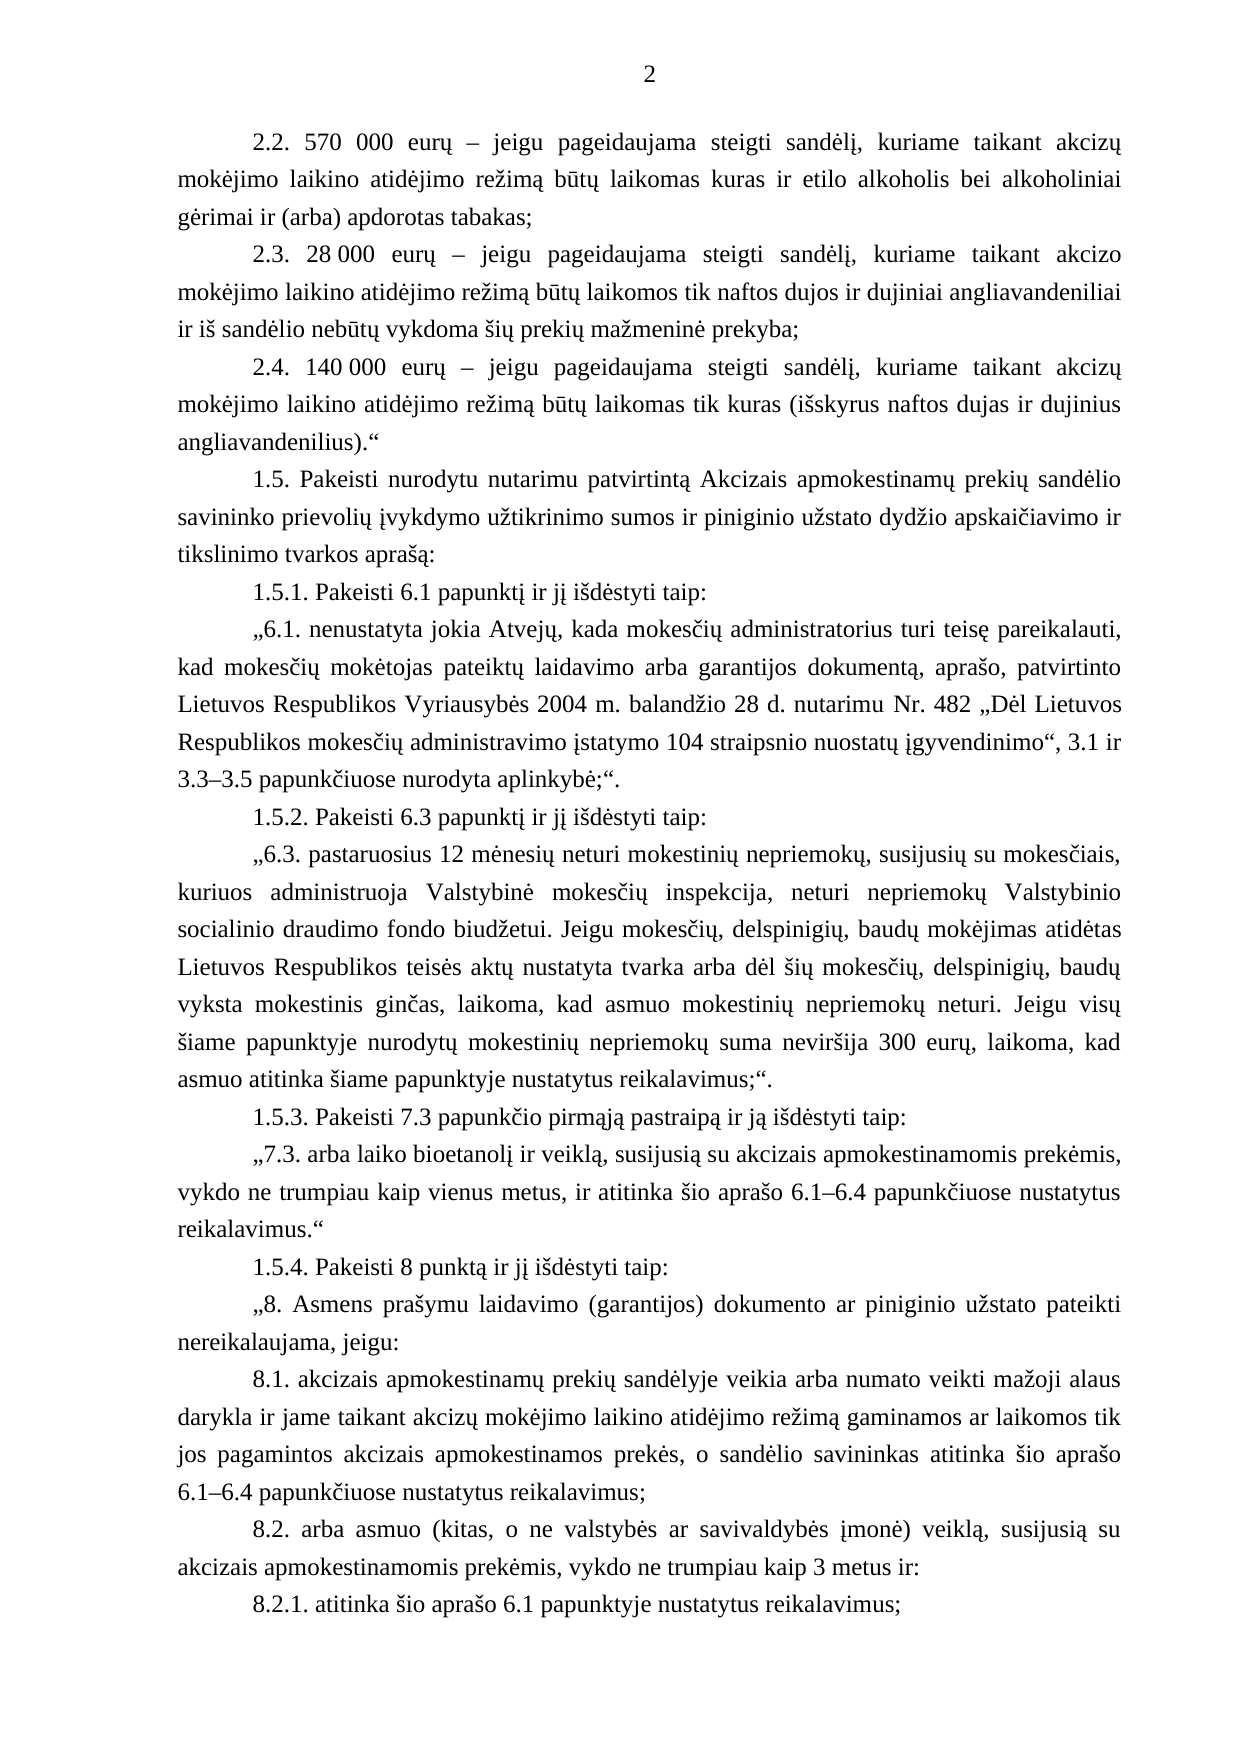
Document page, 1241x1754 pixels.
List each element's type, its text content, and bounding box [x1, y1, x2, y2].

text 2.4. 140 000 eurų – jeigu pageidaujama steigti sandėlį, kuriame taikant akcizų mokėjimo laikino atidėjimo režimą būtų laikomas tik kuras (išskyrus naftos dujas ir dujinius angliavandenilius).“ [177, 343, 1122, 456]
text 2.3. 28 000 eurų – jeigu pageidaujama steigti sandėlį, kuriame taikant akcizo mokėjimo laikino atidėjimo režimą būtų laikomos tik naftos dujos ir dujiniai angliavandeniliai ir iš sandėlio nebūtų vykdoma šių prekių mažmeninė prekyba; [177, 231, 1122, 343]
text 8.1. akcizais apmokestinamų prekių sandėlyje veikia arba numato veikti mažoji alaus darykla ir jame taikant akcizų mokėjimo laikino atidėjimo režimą gaminamos ar laikomos tik jos pagamintos akcizais apmokestinamos prekės, o sandėlio savininkas atitinka šio aprašo 6.1–6.4 papunkčiuose nustatytus reikalavimus; [177, 1356, 1122, 1506]
text 1.5. Pakeisti nurodytu nutarimu patvirtintą Akcizais apmokestinamų prekių sandėlio savininko prievolių įvykdymo užtikrinimo sumos ir piniginio užstato dydžio apskaičiavimo ir tikslinimo tvarkos aprašą: [177, 456, 1122, 568]
text „7.3. arba laiko bioetanolį ir veiklą, susijusią su akcizais apmokestinamomis prekėmis, vykdo ne trumpiau kaip vienus metus, ir atitinka šio aprašo 6.1–6.4 papunkčiuose nustatytus reikalavimus.“ [177, 1131, 1122, 1243]
text „6.1. nenustatyta jokia Atvejų, kada mokesčių administratorius turi teisę pareikalauti, kad mokesčių mokėtojas pateiktų laidavimo arba garantijos dokumentą, aprašo, patvirtinto Lietuvos Respublikos Vyriausybės 2004 m. balandžio 28 d. nutarimu Nr. 482 „Dėl Lietuvos Respublikos mokesčių administravimo įstatymo 104 straipsnio nuostatų įgyvendinimo“, 3.1 ir 3.3–3.5 papunkčiuose nurodyta aplinkybė;“. [177, 606, 1122, 793]
text 1.5.4. Pakeisti 8 punktą ir jį išdėstyti taip: [177, 1243, 1122, 1281]
text 8.2. arba asmuo (kitas, o ne valstybės ar savivaldybės įmonė) veiklą, susijusią su akcizais apmokestinamomis prekėmis, vykdo ne trumpiau kaip 3 metus ir: [177, 1506, 1122, 1581]
text 1.5.3. Pakeisti 7.3 papunkčio pirmąją pastraipą ir ją išdėstyti taip: [177, 1093, 1122, 1131]
text „8. Asmens prašymu laidavimo (garantijos) dokumento ar piniginio užstato pateikti nereikalaujama, jeigu: [177, 1281, 1122, 1356]
text 8.2.1. atitinka šio aprašo 6.1 papunktyje nustatytus reikalavimus; [177, 1581, 1122, 1618]
text 1.5.2. Pakeisti 6.3 papunktį ir jį išdėstyti taip: [177, 793, 1122, 831]
text 1.5.1. Pakeisti 6.1 papunktį ir jį išdėstyti taip: [177, 568, 1122, 606]
text 2.2. 570 000 eurų – jeigu pageidaujama steigti sandėlį, kuriame taikant akcizų mokėjimo laikino atidėjimo režimą būtų laikomas kuras ir etilo alkoholis bei alkoholiniai gėrimai ir (arba) apdorotas tabakas; [177, 118, 1122, 231]
text „6.3. pastaruosius 12 mėnesių neturi mokestinių nepriemokų, susijusių su mokesčiais, kuriuos administruoja Valstybinė mokesčių inspekcija, neturi nepriemokų Valstybinio socialinio draudimo fondo biudžetui. Jeigu mokesčių, delspinigių, baudų mokėjimas atidėtas Lietuvos Respublikos teisės aktų nustatyta tvarka arba dėl šių mokesčių, delspinigių, baudų vyksta mokestinis ginčas, laikoma, kad asmuo mokestinių nepriemokų neturi. Jeigu visų šiame papunktyje nurodytų mokestinių nepriemokų suma neviršija 300 eurų, laikoma, kad asmuo atitinka šiame papunktyje nustatytus reikalavimus;“. [177, 831, 1122, 1093]
